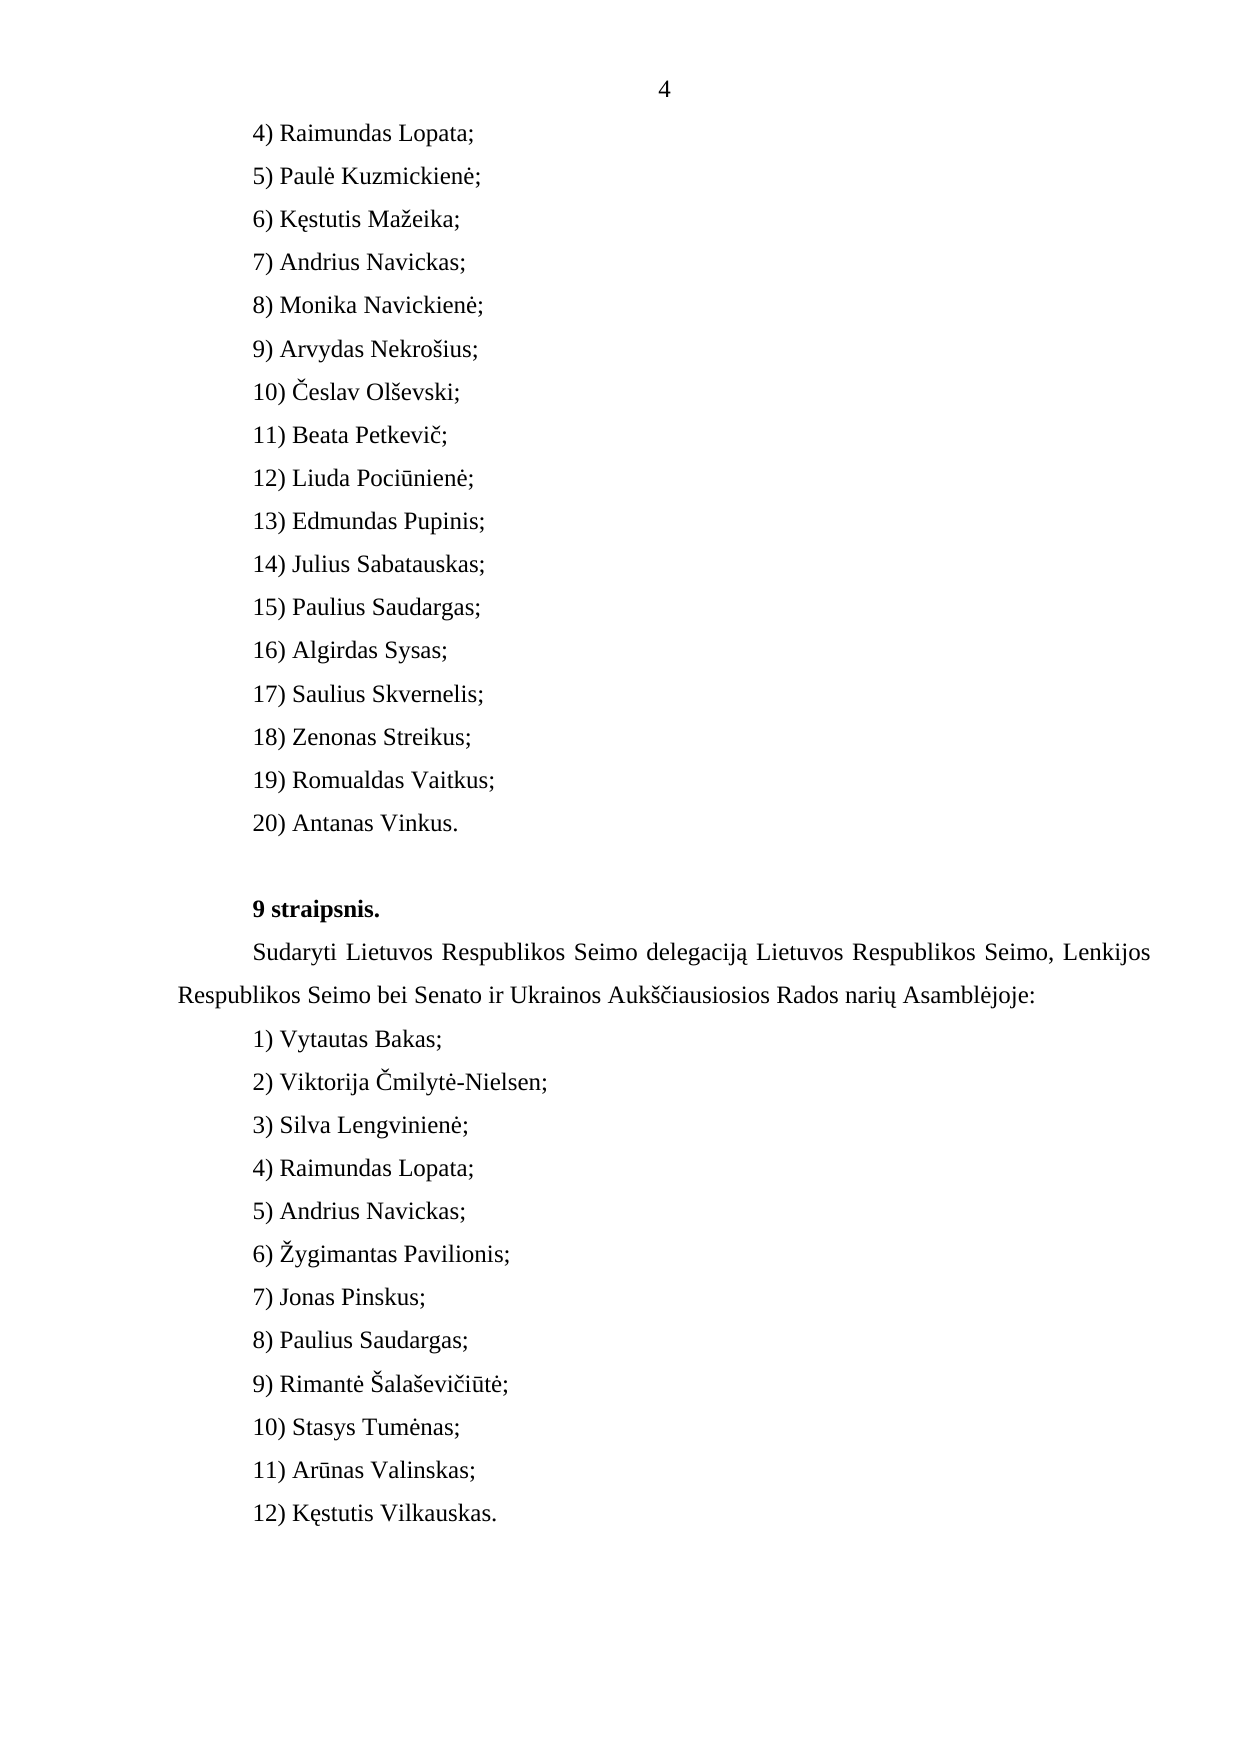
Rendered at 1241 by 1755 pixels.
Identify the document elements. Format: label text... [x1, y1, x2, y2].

text 11) Beata Petkevič; [177, 420, 1152, 449]
text 17) Saulius Skvernelis; [177, 679, 1152, 707]
text 4) Raimundas Lopata; [177, 118, 1152, 147]
text 19) Romualdas Vaitkus; [177, 765, 1152, 794]
text 6) Žygimantas Pavilionis; [177, 1239, 1152, 1268]
text 8) Monika Navickienė; [177, 291, 1152, 319]
text 1) Vytautas Bakas; [177, 1024, 1152, 1052]
text 3) Silva Lengvinienė; [177, 1110, 1152, 1139]
text 5) Paulė Kuzmickienė; [177, 161, 1152, 190]
text 18) Zenonas Streikus; [177, 722, 1152, 751]
text 14) Julius Sabatauskas; [177, 549, 1152, 578]
text 12) Liuda Pociūnienė; [177, 463, 1152, 492]
text 7) Andrius Navickas; [177, 247, 1152, 276]
text 9) Rimantė Šalaševičiūtė; [177, 1369, 1152, 1397]
text 11) Arūnas Valinskas; [177, 1455, 1152, 1484]
text 16) Algirdas Sysas; [177, 636, 1152, 664]
text 15) Paulius Saudargas; [177, 592, 1152, 621]
text Sudaryti Lietuvos Respublikos Seimo delegaciją Lietuvos Respublikos Seimo, Lenkijos Respublikos Seimo bei Senato ir Ukrainos Aukščiausiosios Rados narių Asamblėjoje: [177, 937, 1152, 1009]
text 20) Antanas Vinkus. [177, 808, 1152, 837]
text 2) Viktorija Čmilytė-Nielsen; [177, 1067, 1152, 1096]
text 13) Edmundas Pupinis; [177, 506, 1152, 535]
text 7) Jonas Pinskus; [177, 1282, 1152, 1311]
text 10) Česlav Olševski; [177, 377, 1152, 406]
text 10) Stasys Tumėnas; [177, 1412, 1152, 1441]
text 9 straipsnis. [177, 894, 1152, 923]
text 4) Raimundas Lopata; [177, 1153, 1152, 1182]
text 12) Kęstutis Vilkauskas. [177, 1498, 1152, 1527]
text 5) Andrius Navickas; [177, 1196, 1152, 1225]
text 9) Arvydas Nekrošius; [177, 334, 1152, 362]
text 6) Kęstutis Mažeika; [177, 204, 1152, 233]
text 8) Paulius Saudargas; [177, 1326, 1152, 1354]
